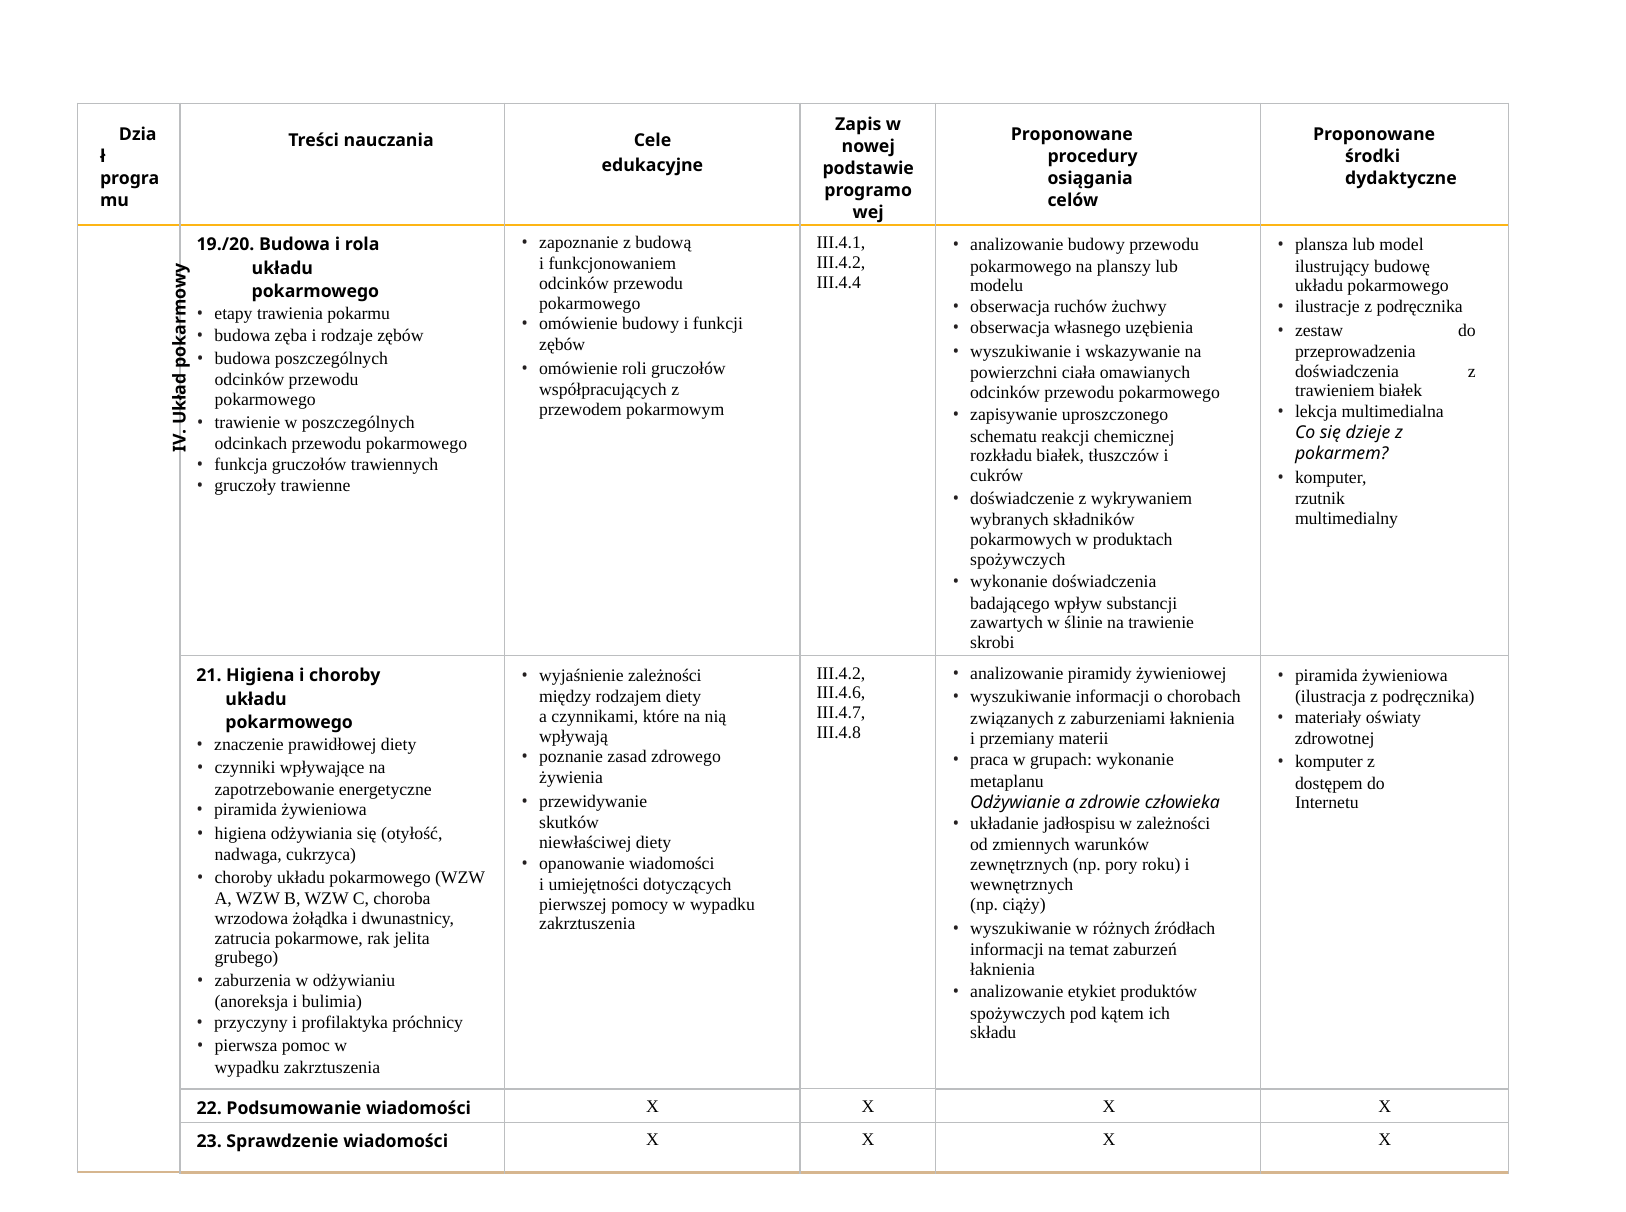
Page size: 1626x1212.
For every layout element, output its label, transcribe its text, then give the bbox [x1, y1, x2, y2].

table_header Proponowane procedury osiągania celów [936, 104, 1260, 223]
table_cell X [801, 1089, 935, 1121]
table_cell X [936, 1123, 1260, 1171]
table_cell III.4.2, III.4.6, III.4.7, III.4.8 [801, 656, 935, 1088]
table_cell 19./20. Budowa i rola układu pokarmowego etapy trawienia pokarmu budowa zęba i rodzaje zębów budowa poszczególnych odcinków przewodu pokarmowego trawienie w poszczególnych odcinkach przewodu pokarmowego funkcja gruczołów trawiennych gruczoły trawienne [181, 226, 504, 655]
table_cell X [936, 1090, 1260, 1121]
table_cell X [505, 1090, 799, 1121]
table_cell X [505, 1123, 799, 1171]
table_header Dział programu [78, 104, 179, 223]
table_cell X [801, 1123, 935, 1171]
table_header Cele edukacyjne [505, 104, 799, 223]
table_cell 23. Sprawdzenie wiadomości [181, 1123, 504, 1171]
table_cell 21. Higiena i choroby układu pokarmowego znaczenie prawidłowej diety czynniki wpływające na zapotrzebowanie energetyczne piramida żywieniowa higiena odżywiania się (otyłość, nadwaga, cukrzyca) choroby układu pokarmowego (WZW A, WZW B, WZW C, choroba wrzodowa żołądka i dwunastnicy, zatrucia pokarmowe, rak jelita grubego) zaburzenia w odżywianiu (anoreksja i bulimia) przyczyny i profilaktyka próchnicy pierwsza pomoc w wypadku zakrztuszenia [181, 656, 504, 1088]
table_header Treści nauczania [181, 104, 504, 223]
table_cell plansza lub model ilustrujący budowę układu pokarmowego ilustracje z podręcznika zestaw do przeprowadzenia doświadczenia z trawieniem białek lekcja multimedialna Co się dzieje z pokarmem? komputer, rzutnik multimedialny [1261, 226, 1508, 655]
table_header Zapis w nowej podstawie programowej [801, 104, 935, 223]
table_cell wyjaśnienie zależności między rodzajem diety a czynnikami, które na nią wpływają poznanie zasad zdrowego żywienia przewidywanie skutków niewłaściwej diety opanowanie wiadomości i umiejętności dotyczących pierwszej pomocy w wypadku zakrztuszenia [505, 656, 799, 1088]
table_cell IV. Układ pokarmowy [78, 226, 179, 1171]
table_cell piramida żywieniowa (ilustracja z podręcznika) materiały oświaty zdrowotnej komputer z dostępem do Internetu [1261, 656, 1508, 1088]
table_cell X [1261, 1123, 1508, 1171]
table_cell X [1261, 1090, 1508, 1121]
table_cell zapoznanie z budową i funkcjonowaniem odcinków przewodu pokarmowego omówienie budowy i funkcji zębów omówienie roli gruczołów współpracujących z przewodem pokarmowym [505, 226, 799, 655]
table_cell 22. Podsumowanie wiadomości [181, 1090, 504, 1121]
table_cell analizowanie budowy przewodu pokarmowego na planszy lub modelu obserwacja ruchów żuchwy obserwacja własnego uzębienia wyszukiwanie i wskazywanie na powierzchni ciała omawianych odcinków przewodu pokarmowego zapisywanie uproszczonego schematu reakcji chemicznej rozkładu białek, tłuszczów i cukrów doświadczenie z wykrywaniem wybranych składników pokarmowych w produktach spożywczych wykonanie doświadczenia badającego wpływ substancji zawartych w ślinie na trawienie skrobi [936, 226, 1260, 655]
table_cell analizowanie piramidy żywieniowej wyszukiwanie informacji o chorobach związanych z zaburzeniami łaknienia i przemiany materii praca w grupach: wykonanie metaplanu Odżywianie a zdrowie człowieka układanie jadłospisu w zależności od zmiennych warunków zewnętrznych (np. pory roku) i wewnętrznych (np. ciąży) wyszukiwanie w różnych źródłach informacji na temat zaburzeń łaknienia analizowanie etykiet produktów spożywczych pod kątem ich składu [936, 656, 1260, 1088]
table_header Proponowane środki dydaktyczne [1261, 104, 1508, 223]
table_cell III.4.1, III.4.2, III.4.4 [801, 226, 935, 655]
